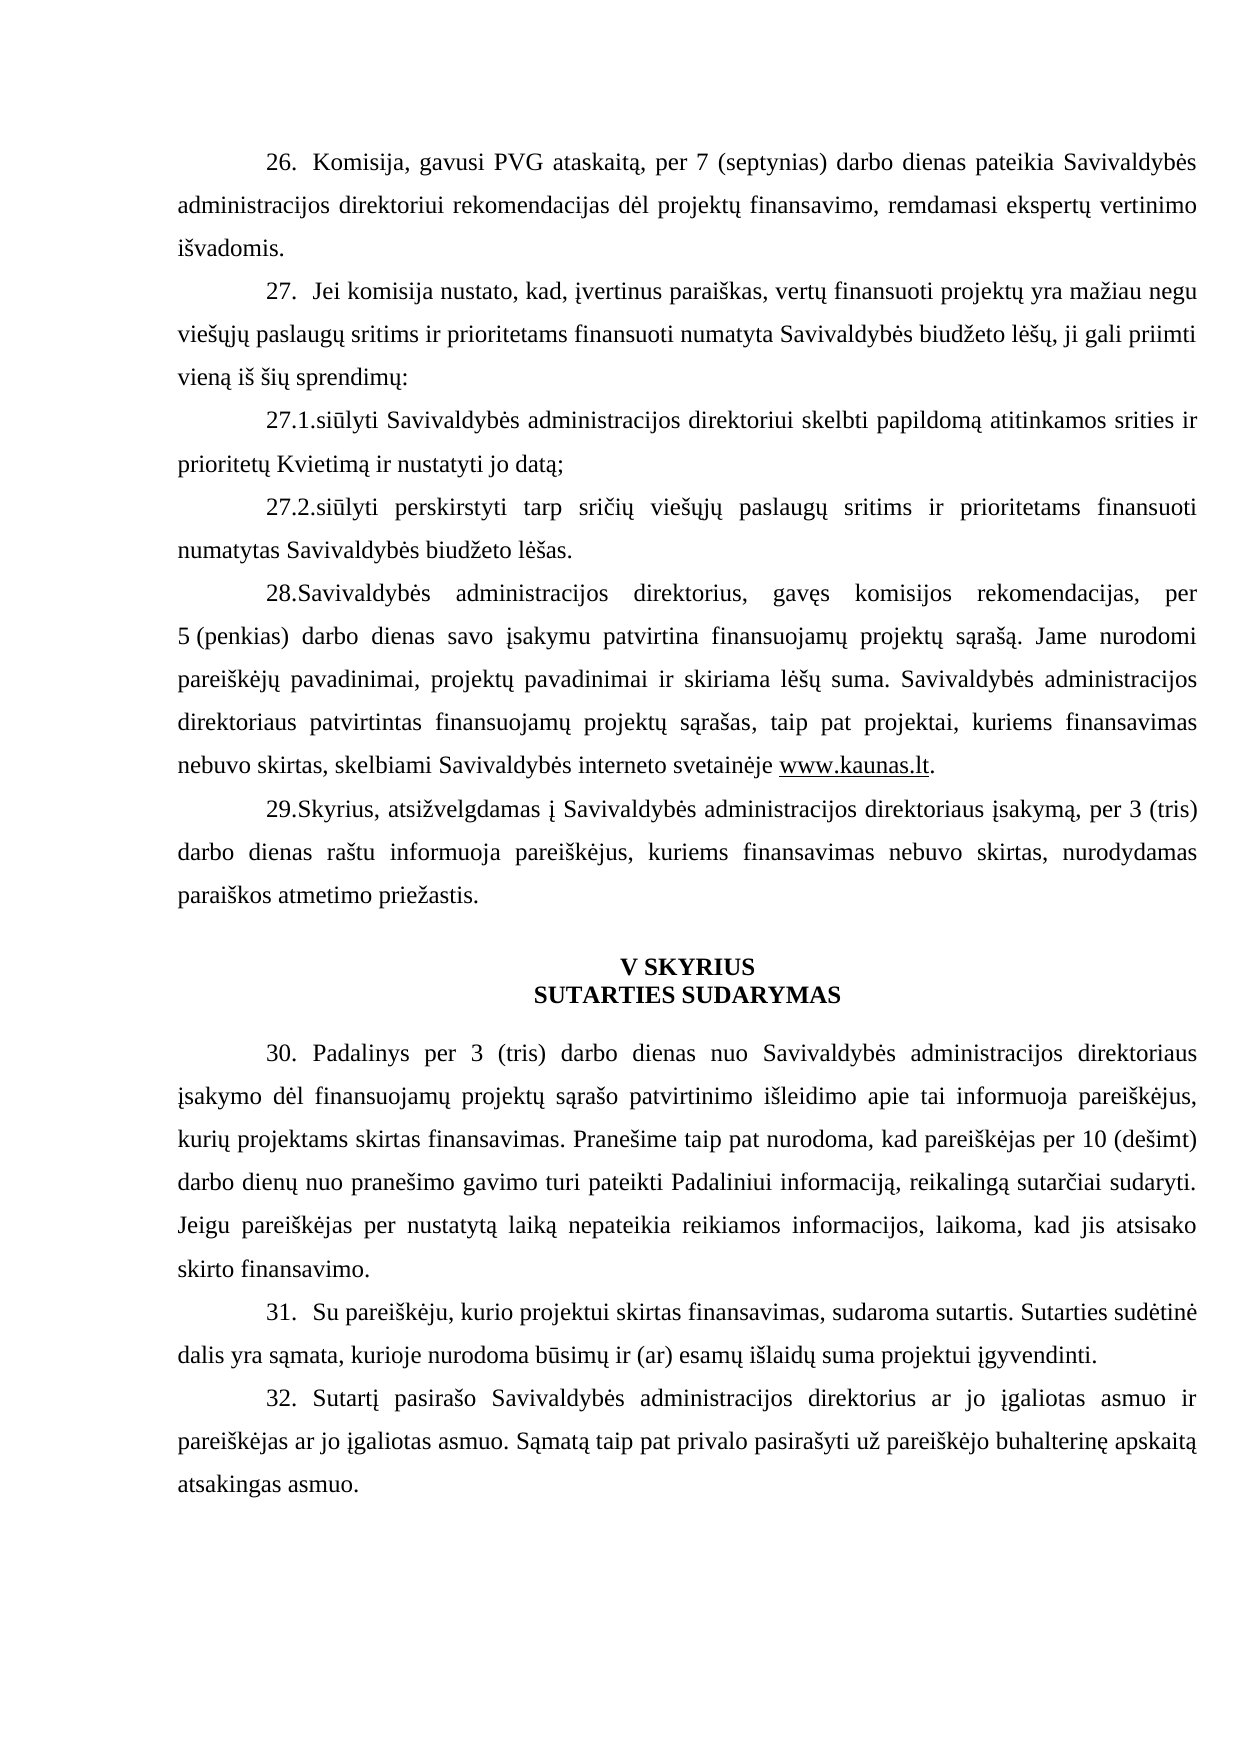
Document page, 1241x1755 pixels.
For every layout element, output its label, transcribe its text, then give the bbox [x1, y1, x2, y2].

text 27. Jei komisija nustato, kad, įvertinus paraiškas, vertų finansuoti projektų yra mažiau negu viešųjų paslaugų sritims ir prioritetams finansuoti numatyta Savivaldybės biudžeto lėšų, ji gali priimti vieną iš šių sprendimų: [177, 276, 1198, 391]
text 28. Savivaldybės administracijos direktorius, gavęs komisijos rekomendacijas, per 5 (penkias) darbo dienas savo įsakymu patvirtina finansuojamų projektų sąrašą. Jame nurodomi pareiškėjų pavadinimai, projektų pavadinimai ir skiriama lėšų suma. Savivaldybės administracijos direktoriaus patvirtintas finansuojamų projektų sąrašas, taip pat projektai, kuriems finansavimas nebuvo skirtas, skelbiami Savivaldybės interneto svetainėje www.kaunas.lt. [177, 578, 1198, 779]
text 27.1. siūlyti Savivaldybės administracijos direktoriui skelbti papildomą atitinkamos srities ir prioritetų Kvietimą ir nustatyti jo datą; [177, 406, 1198, 477]
text V SKYRIUS [177, 952, 1198, 981]
text SUTARTIES SUDARYMAS [177, 981, 1198, 1009]
text 29. Skyrius, atsižvelgdamas į Savivaldybės administracijos direktoriaus įsakymą, per 3 (tris) darbo dienas raštu informuoja pareiškėjus, kuriems finansavimas nebuvo skirtas, nurodydamas paraiškos atmetimo priežastis. [177, 794, 1198, 909]
text 27.2. siūlyti perskirstyti tarp sričių viešųjų paslaugų sritims ir prioritetams finansuoti numatytas Savivaldybės biudžeto lėšas. [177, 492, 1198, 564]
text 32. Sutartį pasirašo Savivaldybės administracijos direktorius ar jo įgaliotas asmuo ir pareiškėjas ar jo įgaliotas asmuo. Sąmatą taip pat privalo pasirašyti už pareiškėjo buhalterinę apskaitą atsakingas asmuo. [177, 1383, 1198, 1498]
text 30. Padalinys per 3 (tris) darbo dienas nuo Savivaldybės administracijos direktoriaus įsakymo dėl finansuojamų projektų sąrašo patvirtinimo išleidimo apie tai informuoja pareiškėjus, kurių projektams skirtas finansavimas. Pranešime taip pat nurodoma, kad pareiškėjas per 10 (dešimt) darbo dienų nuo pranešimo gavimo turi pateikti Padaliniui informaciją, reikalingą sutarčiai sudaryti. Jeigu pareiškėjas per nustatytą laiką nepateikia reikiamos informacijos, laikoma, kad jis atsisako skirto finansavimo. [177, 1038, 1198, 1282]
text 26. Komisija, gavusi PVG ataskaitą, per 7 (septynias) darbo dienas pateikia Savivaldybės administracijos direktoriui rekomendacijas dėl projektų finansavimo, remdamasi ekspertų vertinimo išvadomis. [177, 147, 1198, 262]
text 31. Su pareiškėju, kurio projektui skirtas finansavimas, sudaroma sutartis. Sutarties sudėtinė dalis yra sąmata, kurioje nurodoma būsimų ir (ar) esamų išlaidų suma projektui įgyvendinti. [177, 1297, 1198, 1369]
